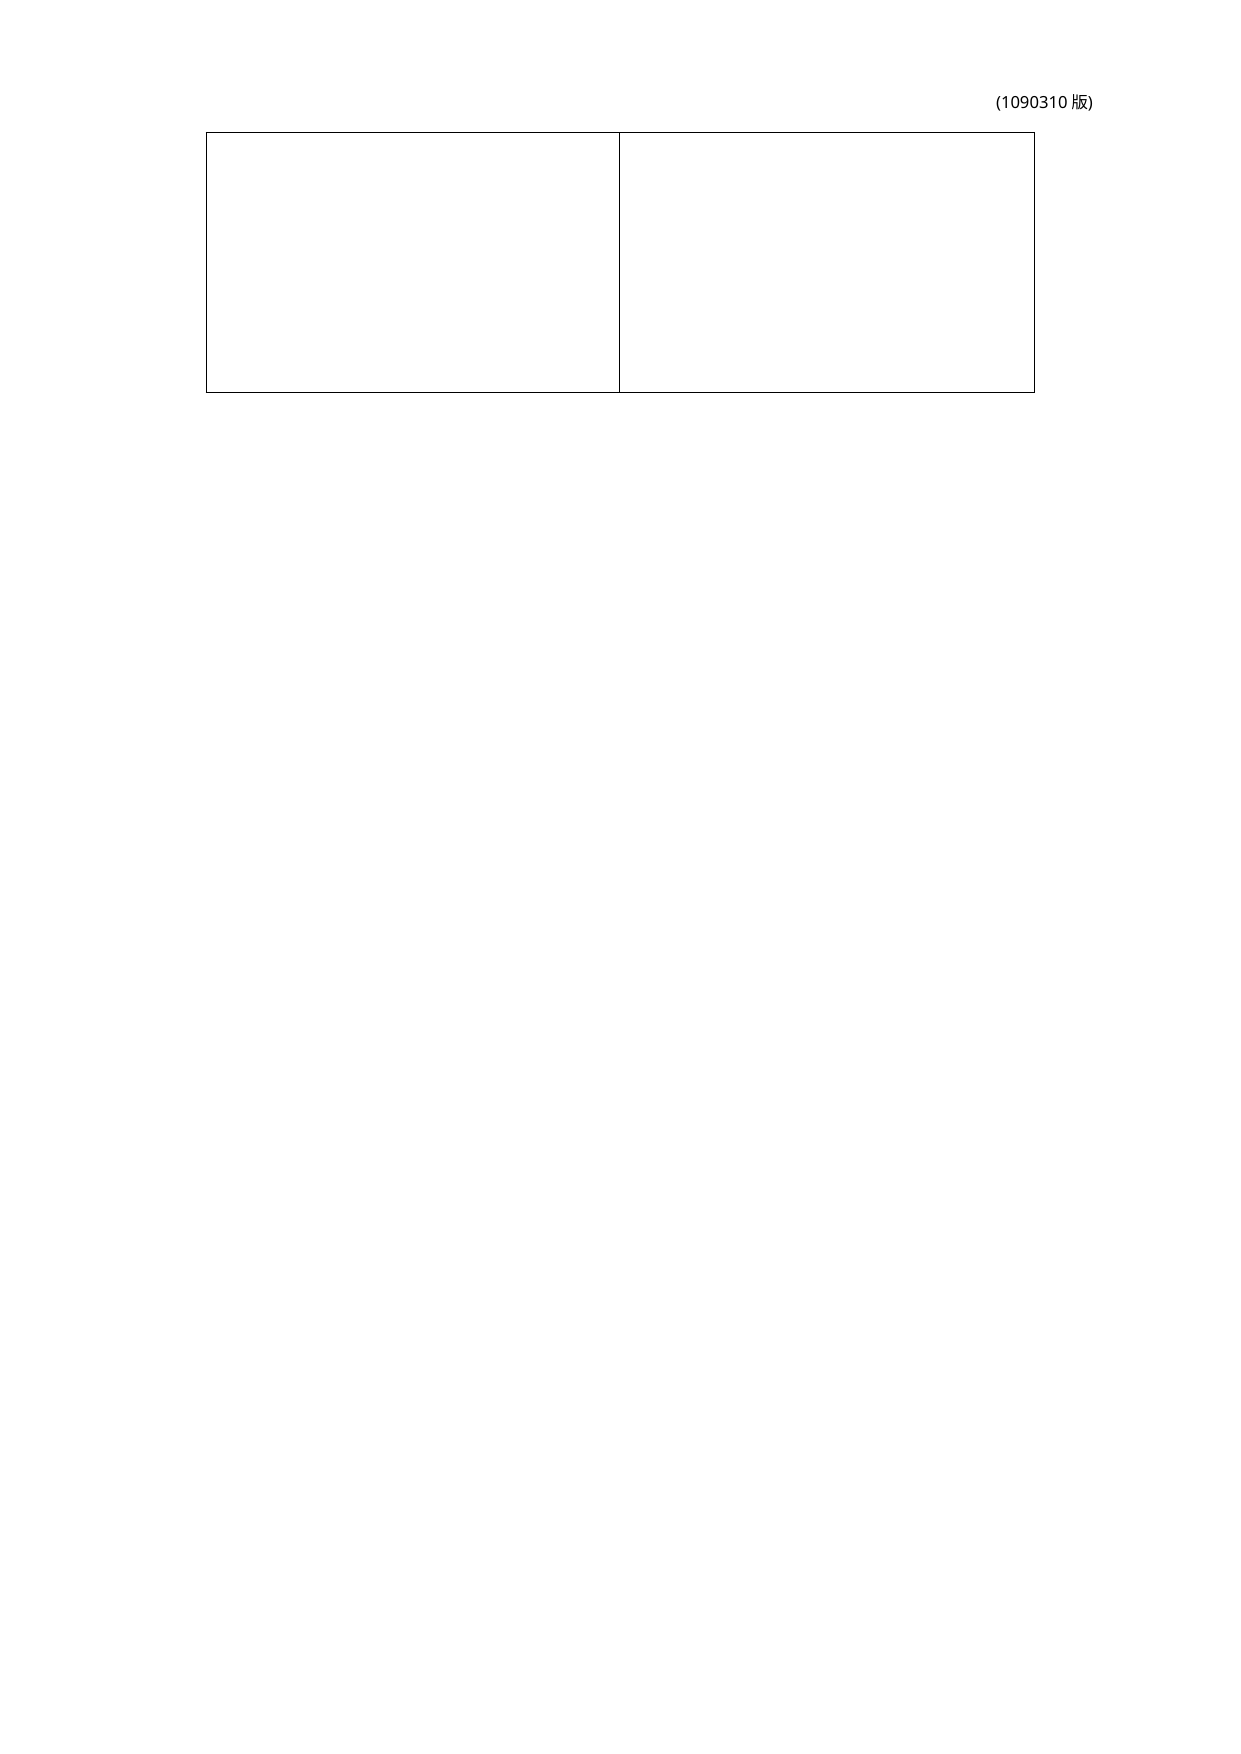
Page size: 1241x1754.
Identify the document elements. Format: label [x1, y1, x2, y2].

table_cell [207, 133, 619, 392]
table_cell [620, 133, 1034, 392]
